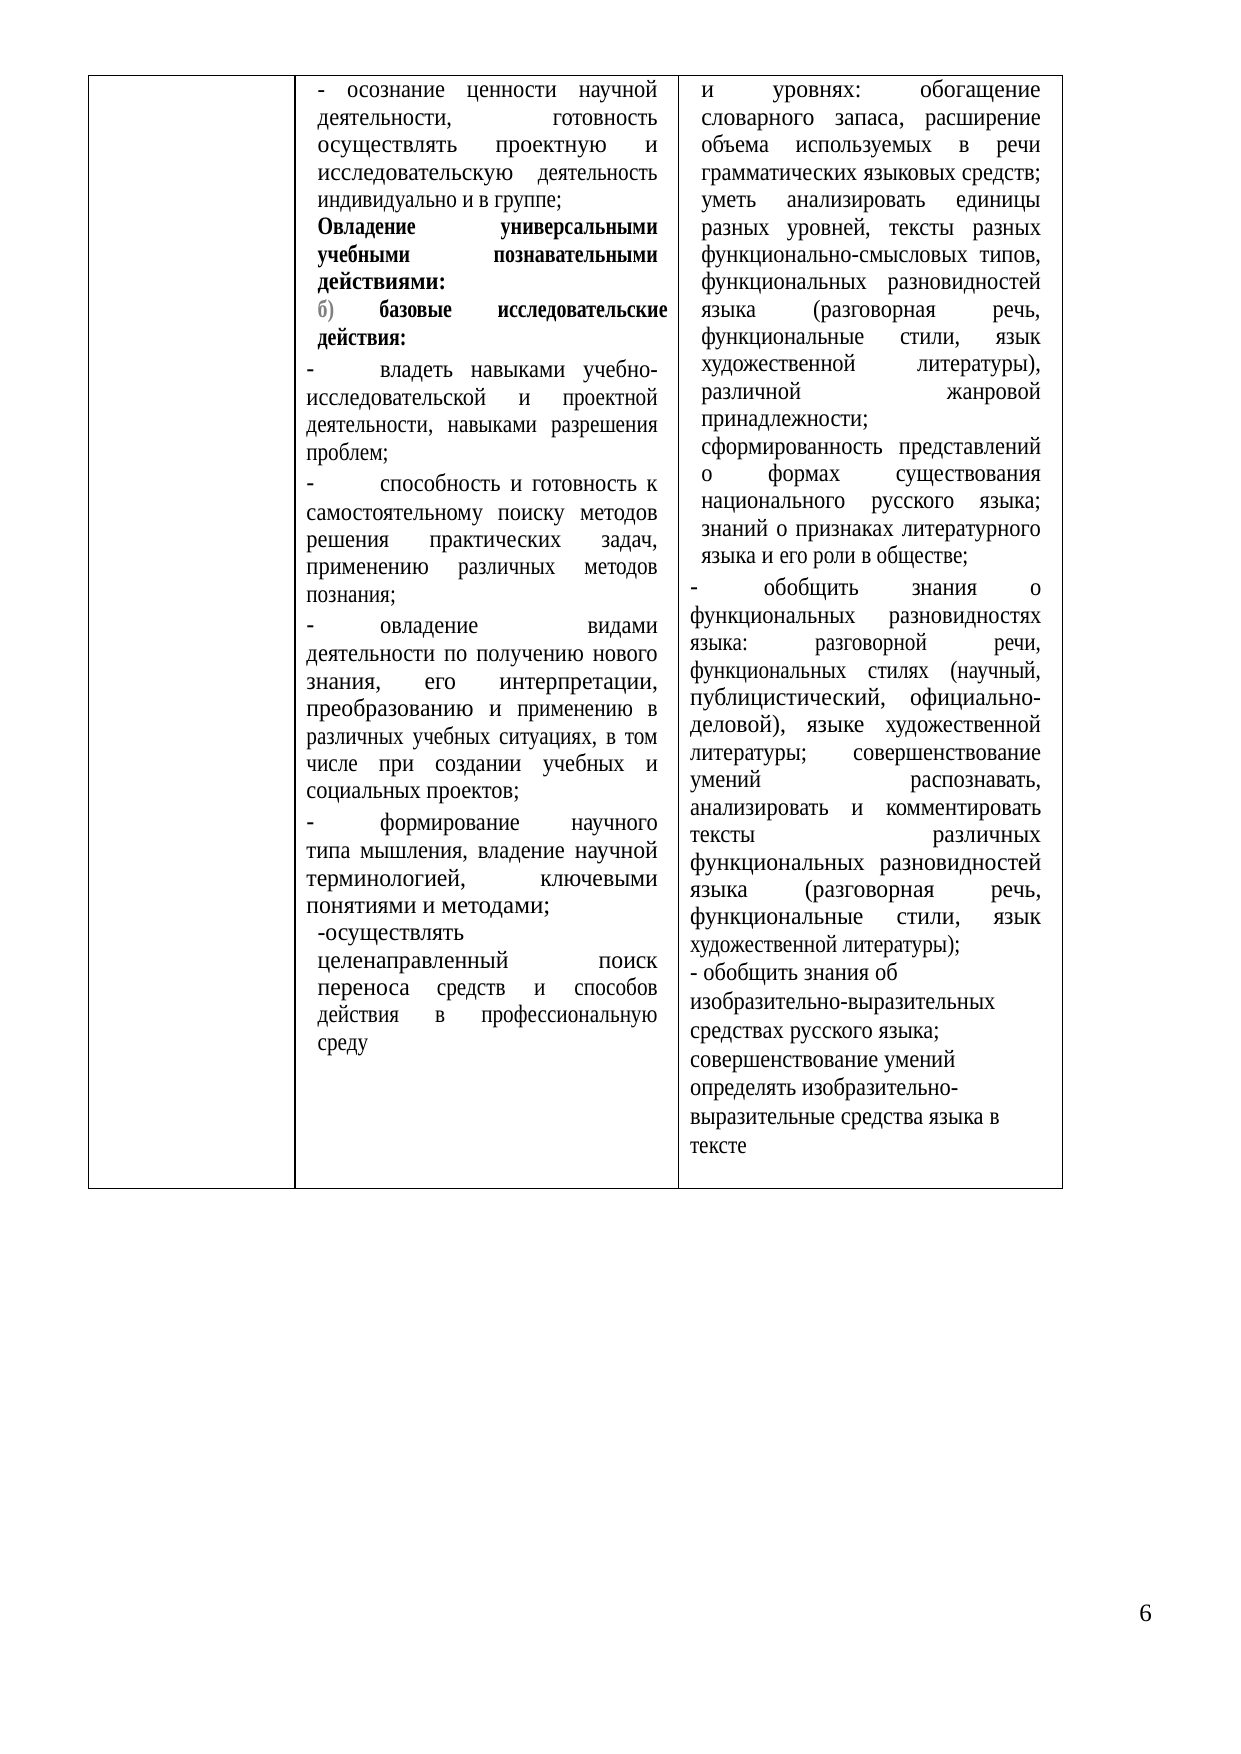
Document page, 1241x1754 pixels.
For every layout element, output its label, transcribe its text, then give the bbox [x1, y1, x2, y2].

table_cell - осознание ценности научной деятельности, готовность осуществлять проектную и исследовательскую деятельность индивидуально и в группе; Овладение универсальными учебными познавательными действиями: б) базовые исследовательские действия: владеть навыками учебно-исследовательской и проектной деятельности, навыками разрешения проблем; способность и готовность к самостоятельному поиску методов решения практических задач, применению различных методов познания; овладение видами деятельности по получению нового знания, его интерпретации, преобразованию и применению в различных учебных ситуациях, в том числе при создании учебных и социальных проектов; формирование научного типа мышления, владение научной терминологией, ключевыми понятиями и методами; -осуществлять целенаправленный поиск переноса средств и способов действия в профессиональную среду [296, 76, 678, 1187]
table_cell и уровнях: обогащение словарного запаса, расширение объема используемых в речи грамматических языковых средств; уметь анализировать единицы разных уровней, тексты разных функционально-смысловых типов, функциональных разновидностей языка (разговорная речь, функциональные стили, язык художественной литературы), различной жанровой принадлежности; сформированность представлений о формах существования национального русского языка; знаний о признаках литературного языка и его роли в обществе; обобщить знания о функциональных разновидностях языка: разговорной речи, функциональных стилях (научный, публицистический, официально-деловой), языке художественной литературы; совершенствование умений распознавать, анализировать и комментировать тексты различных функциональных разновидностей языка (разговорная речь, функциональные стили, язык художественной литературы); - обобщить знания об изобразительно-выразительных средствах русского языка; совершенствование умений определять изобразительно-выразительные средства языка в тексте [679, 76, 1062, 1187]
table_cell [89, 76, 294, 1187]
